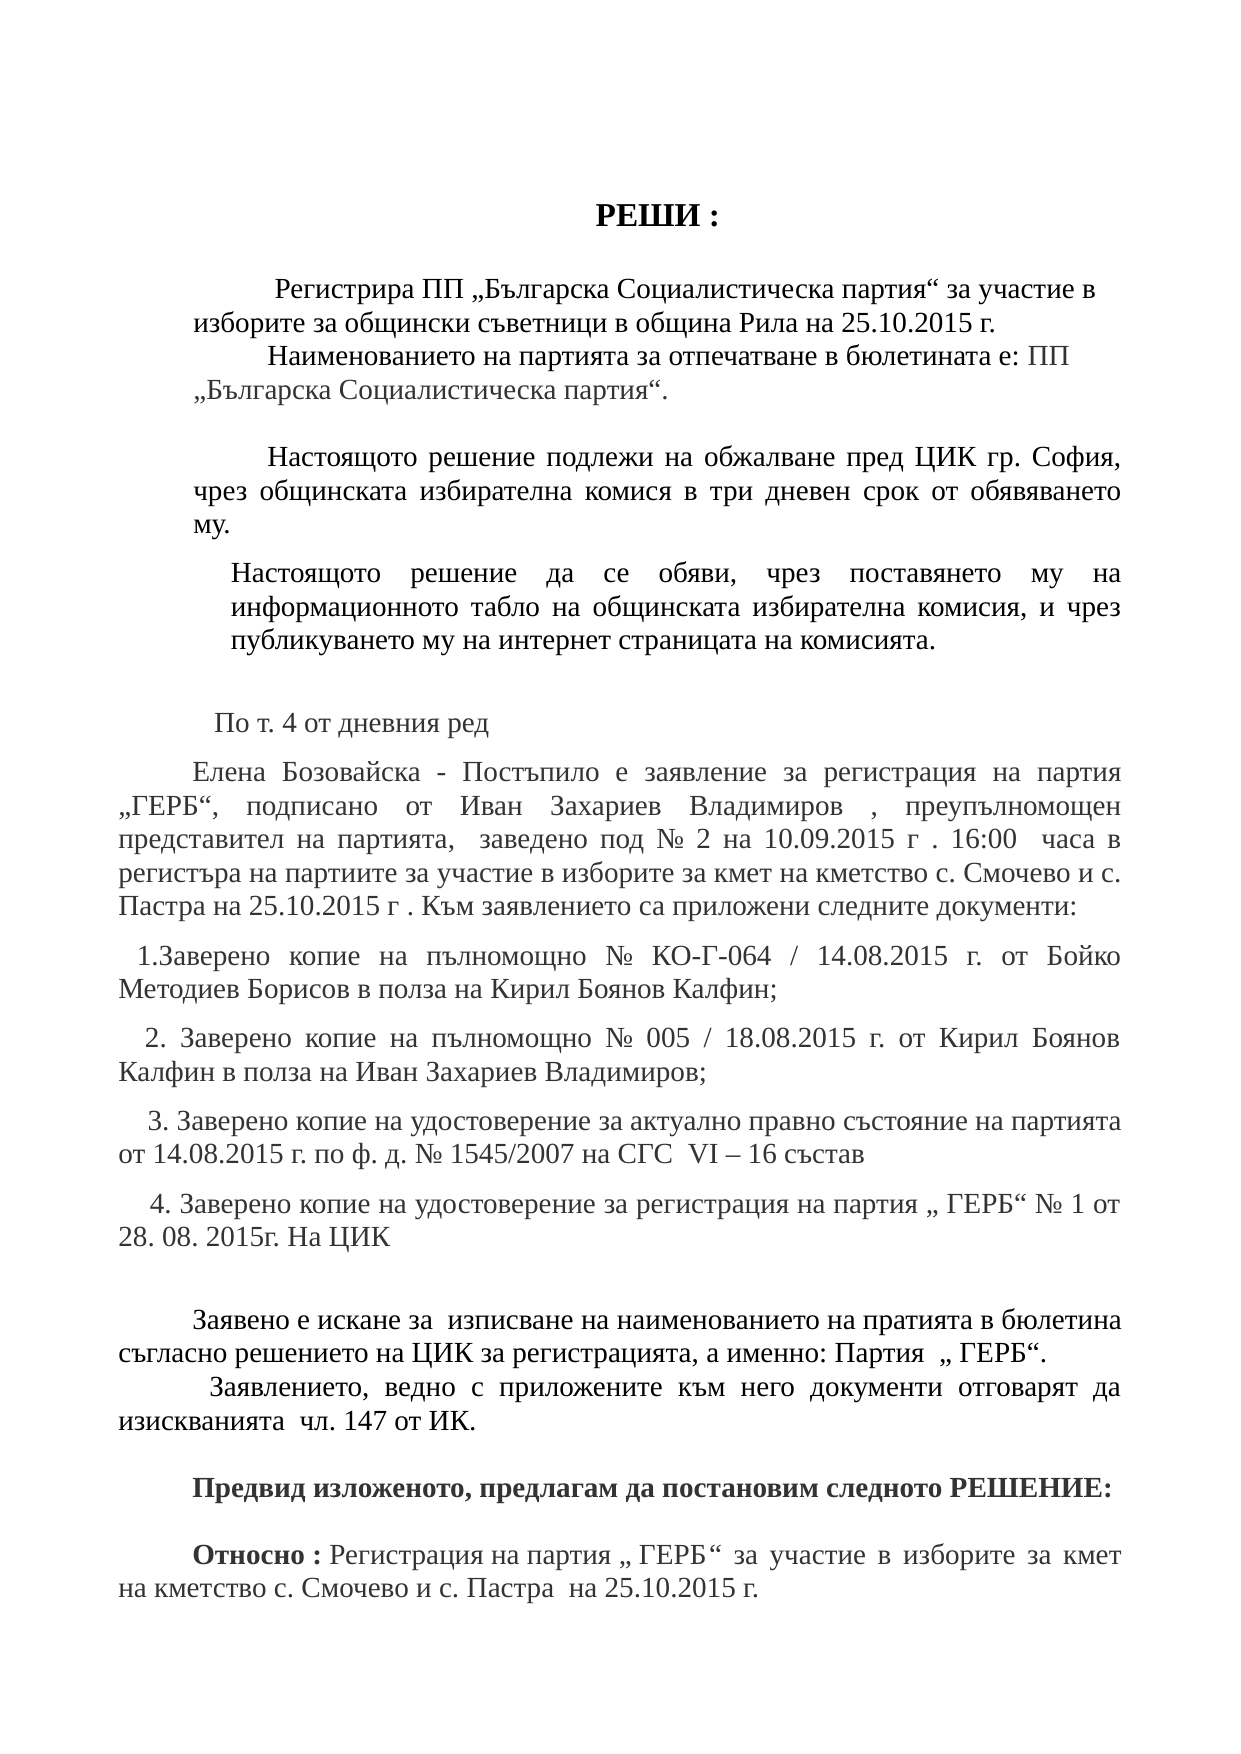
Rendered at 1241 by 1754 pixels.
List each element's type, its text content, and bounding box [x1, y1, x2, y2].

list Настоящото решение подлежи на обжалване пред ЦИК гр. София, чрез общинската избирателна комися в три дневен срок от обявяването му. [156, 439, 1122, 540]
list Наименованието на партията за отпечатване в бюлетината е: ПП „Българска Социалистическа партия“. [156, 338, 1122, 406]
list Регистрира ПП „Българска Социалистическа партия“ за участие в изборите за общински съветници в община Рила на 25.10.2015 г. [156, 271, 1122, 338]
list Настоящото решение да се обяви, чрез поставянето му на информационното табло на общинската избирателна комисия, и чрез публикуването му на интернет страницата на комисията. [193, 555, 1122, 656]
list 4. Заверено копие на удостоверение за регистрация на партия „ ГЕРБ“ № 1 от 28. 08. 2015г. На ЦИК [118, 1186, 1122, 1253]
text Предвид изложеното, предлагам да постановим следното РЕШЕНИЕ: [118, 1470, 1122, 1503]
list РЕШИ : [156, 195, 1122, 233]
text Елена Бозовайска - Постъпило е заявление за регистрация на партия „ГЕРБ“, подписано от Иван Захариев Владимиров , преупълномощен представител на партията, заведено под № 2 на 10.09.2015 г . 16:00 часа в регистъра на партиите за участие в изборите за кмет на кметство с. Смочево и с. Пастра на 25.10.2015 г . Към заявлението са приложени следните документи: [118, 754, 1122, 922]
list 3. Заверено копие на удостоверение за актуално правно състояние на партията от 14.08.2015 г. по ф. д. № 1545/2007 на СГС VI – 16 състав [118, 1103, 1122, 1170]
list 2. Заверено копие на пълномощно № 005 / 18.08.2015 г. от Кирил Боянов Калфин в полза на Иван Захариев Владимиров; [118, 1020, 1122, 1087]
text По т. 4 от дневния ред [118, 705, 1122, 739]
text Заявлението, ведно с приложените към него документи отговарят да изискванията чл. 147 от ИК. [118, 1369, 1122, 1436]
list 1.Заверено копие на пълномощно № КО-Г-064 / 14.08.2015 г. от Бойко Методиев Борисов в полза на Кирил Боянов Калфин; [118, 938, 1122, 1005]
text Относно : Регистрация на партия „ ГЕРБ “ за участие в изборите за кмет на кметство с. Смочево и с. Пастра на 25.10.2015 г. [118, 1537, 1122, 1604]
text Заявено е искане за изписване на наименованието на пратията в бюлетина съгласно решението на ЦИК за регистрацията, а именно: Партия „ ГЕРБ“. [118, 1302, 1122, 1369]
